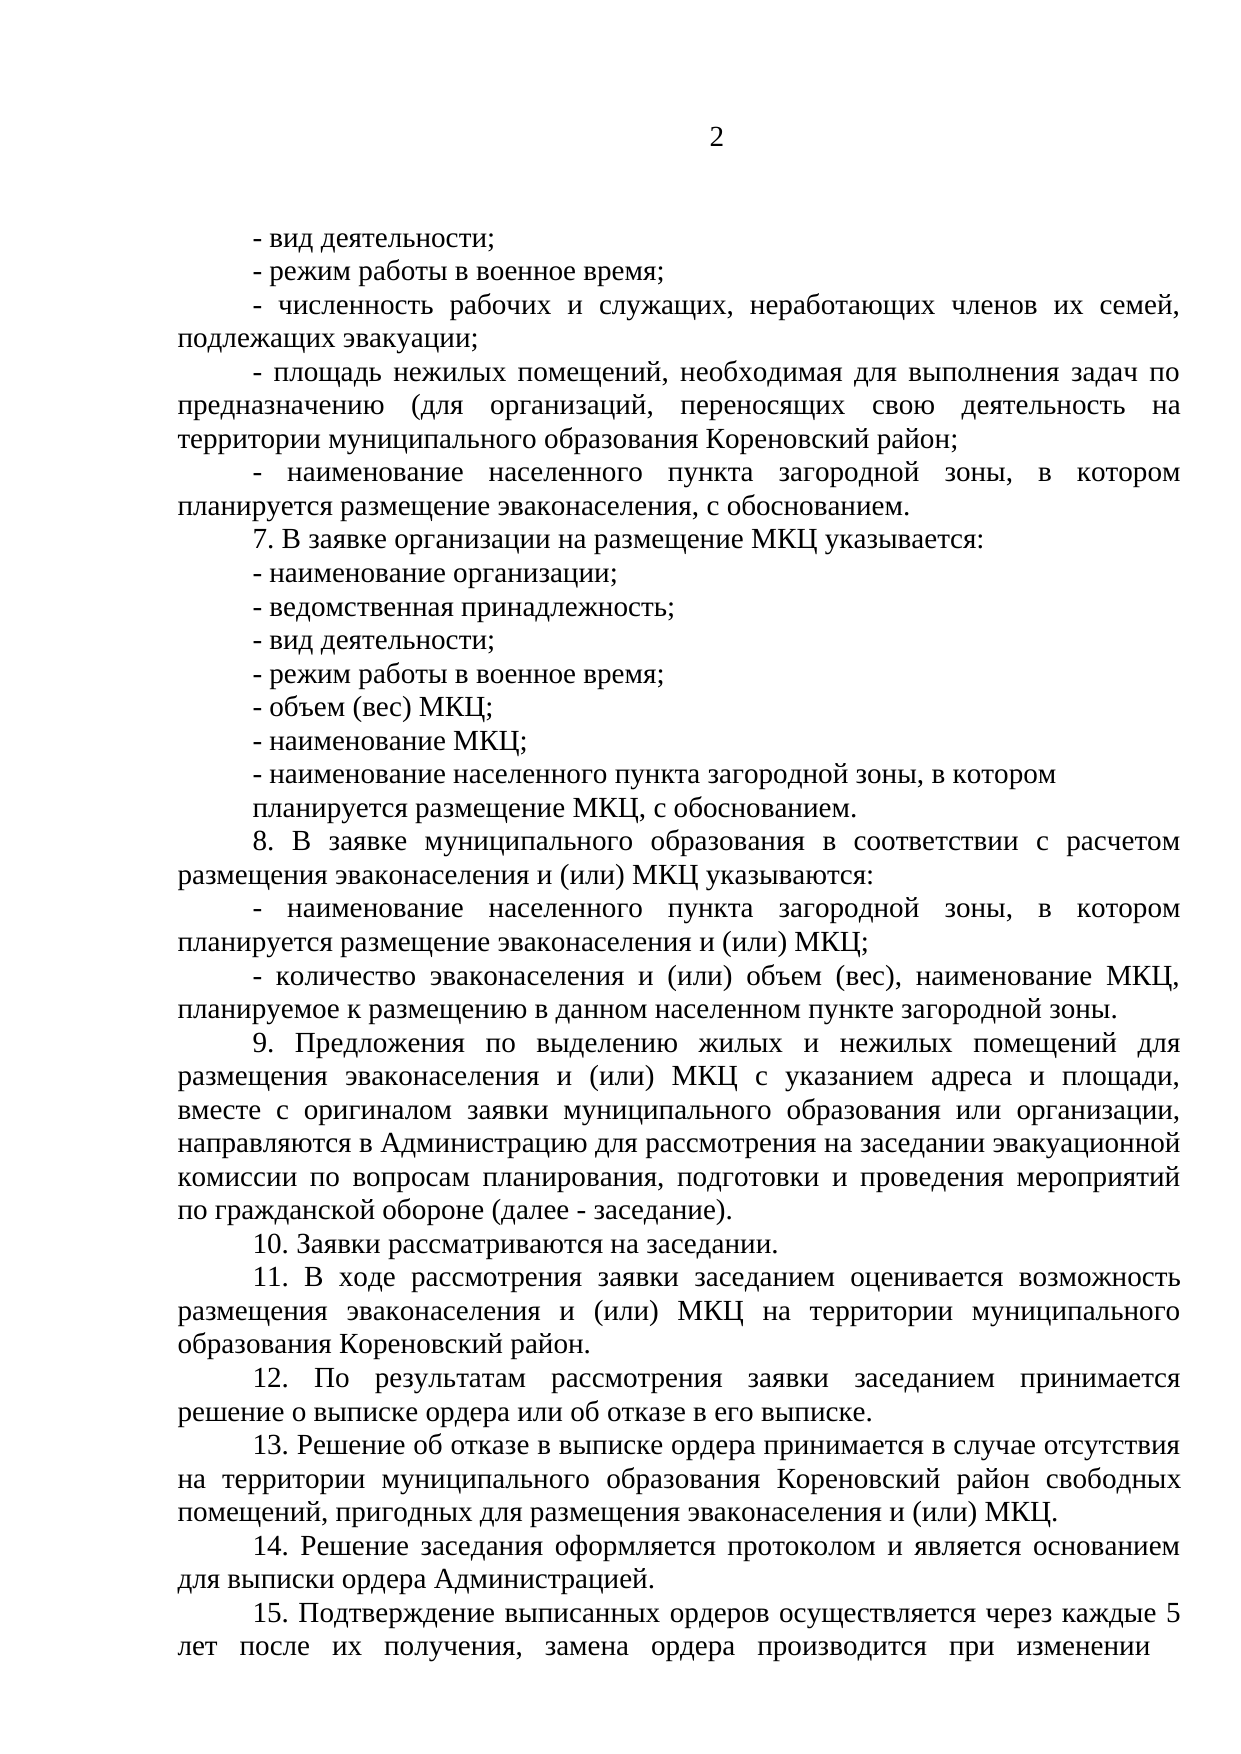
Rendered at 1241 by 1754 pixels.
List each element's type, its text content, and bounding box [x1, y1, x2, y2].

text 8. В заявке муниципального образования в соответствии с расчетом размещения эваконаселения и (или) МКЦ указываются: [177, 823, 1181, 891]
text - наименование населенного пункта загородной зоны, в котором [177, 756, 1181, 790]
text - вид деятельности; [177, 622, 1181, 656]
text 15. Подтверждение выписанных ордеров осуществляется через каждые 5 лет после их получения, замена ордера производится при изменении [177, 1595, 1181, 1662]
text - наименование населенного пункта загородной зоны, в котором планируется размещение эваконаселения, с обоснованием. [177, 454, 1181, 522]
text - режим работы в военное время; [177, 253, 1181, 287]
text 14. Решение заседания оформляется протоколом и является основанием для выписки ордера Администрацией. [177, 1528, 1181, 1595]
text - режим работы в военное время; [177, 656, 1181, 689]
text - площадь нежилых помещений, необходимая для выполнения задач по предназначению (для организаций, переносящих свою деятельность на территории муниципального образования Кореновский район; [177, 354, 1181, 454]
text - численность рабочих и служащих, неработающих членов их семей, подлежащих эвакуации; [177, 287, 1181, 354]
text 9. Предложения по выделению жилых и нежилых помещений для размещения эваконаселения и (или) МКЦ с указанием адреса и площади, вместе с оригиналом заявки муниципального образования или организации, направляются в Администрацию для рассмотрения на заседании эвакуационной комиссии по вопросам планирования, подготовки и проведения мероприятий по гражданской обороне (далее - заседание). [177, 1025, 1181, 1226]
text - наименование населенного пункта загородной зоны, в котором планируется размещение эваконаселения и (или) МКЦ; [177, 891, 1181, 958]
text - ведомственная принадлежность; [177, 589, 1181, 622]
text - объем (вес) МКЦ; [177, 689, 1181, 723]
text - количество эваконаселения и (или) объем (вес), наименование МКЦ, планируемое к размещению в данном населенном пункте загородной зоны. [177, 958, 1181, 1025]
text 10. Заявки рассматриваются на заседании. [177, 1226, 1181, 1259]
text - наименование МКЦ; [177, 723, 1181, 756]
text - наименование организации; [177, 555, 1181, 589]
text планируется размещение МКЦ, с обоснованием. [177, 790, 1181, 823]
text 11. В ходе рассмотрения заявки заседанием оценивается возможность размещения эваконаселения и (или) МКЦ на территории муниципального образования Кореновский район. [177, 1259, 1181, 1360]
text 2 [177, 119, 1181, 153]
text 12. По результатам рассмотрения заявки заседанием принимается решение о выписке ордера или об отказе в его выписке. [177, 1360, 1181, 1427]
text 13. Решение об отказе в выписке ордера принимается в случае отсутствия на территории муниципального образования Кореновский район свободных помещений, пригодных для размещения эваконаселения и (или) МКЦ. [177, 1427, 1181, 1528]
text - вид деятельности; [177, 220, 1181, 253]
text 7. В заявке организации на размещение МКЦ указывается: [177, 522, 1181, 555]
